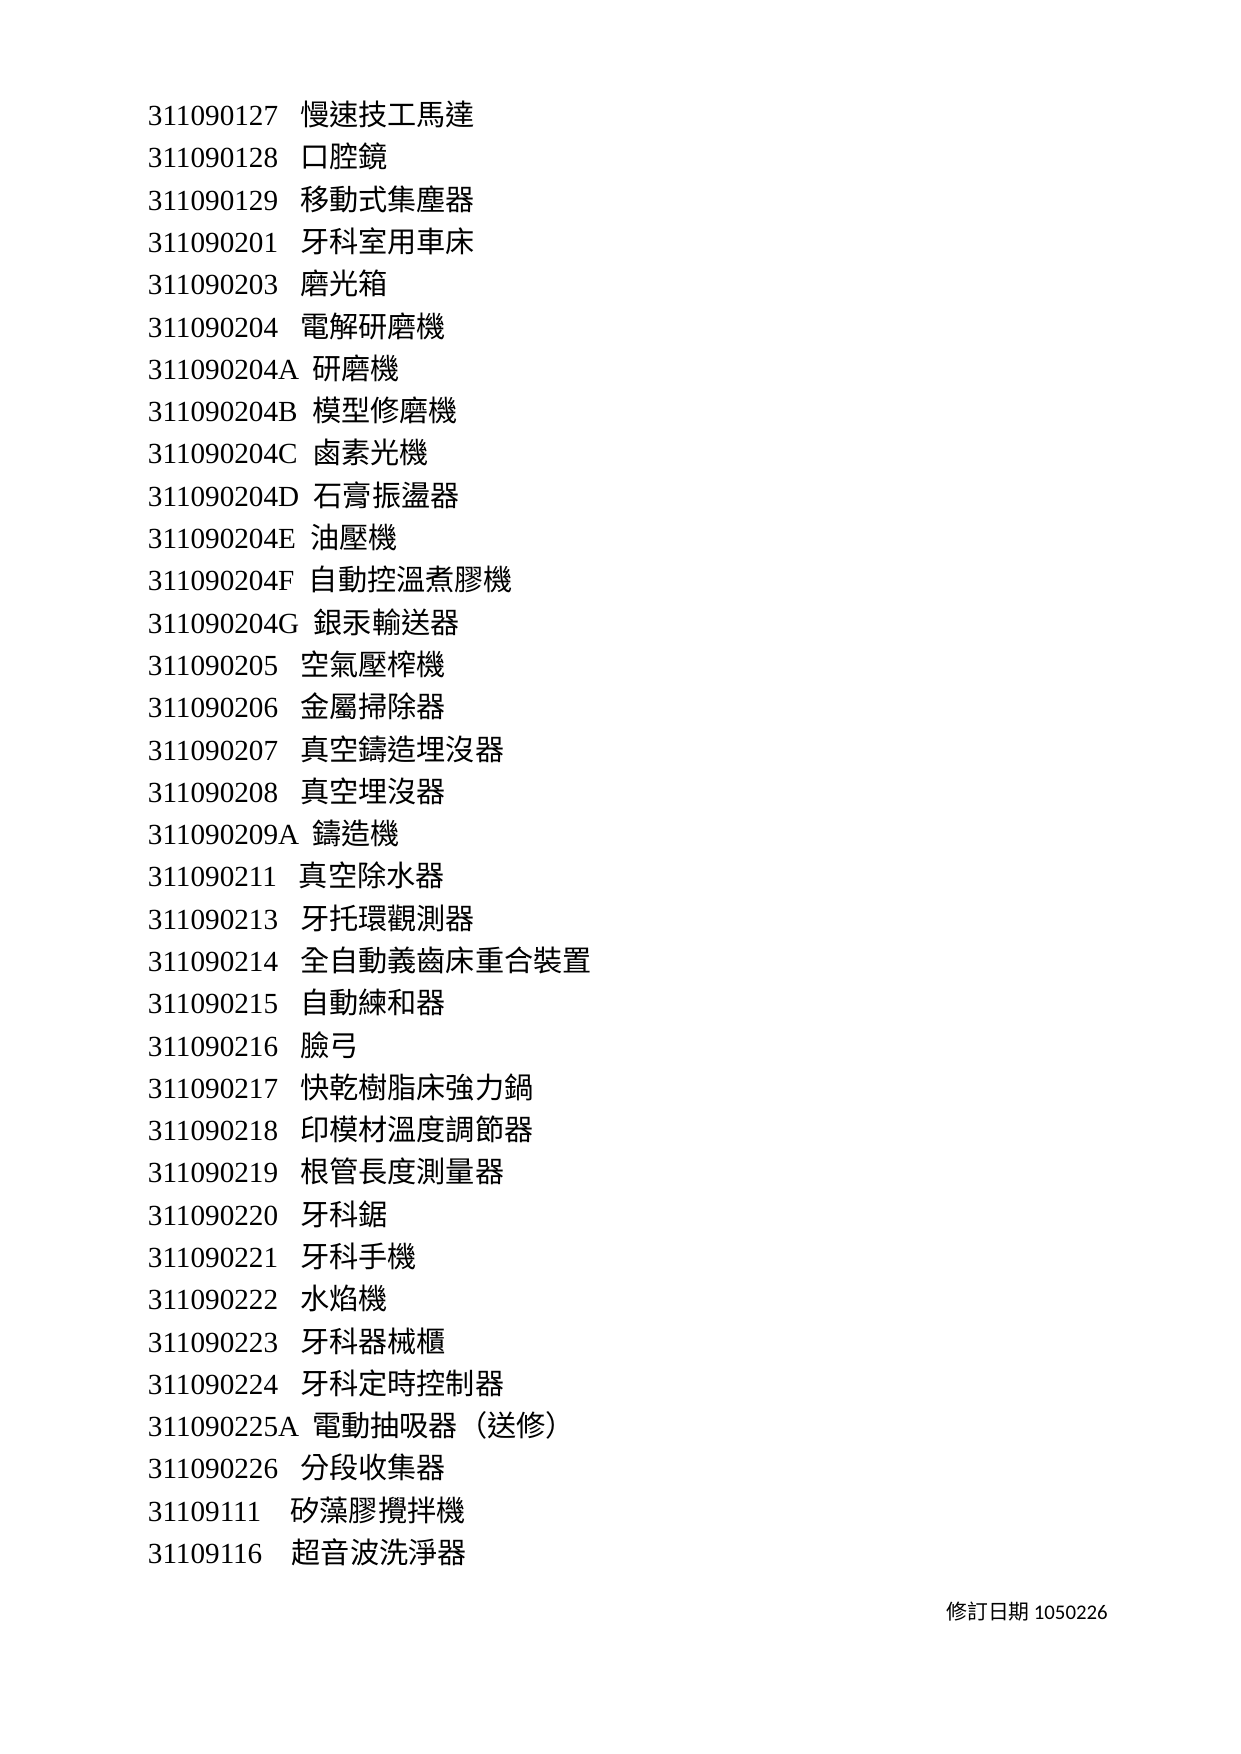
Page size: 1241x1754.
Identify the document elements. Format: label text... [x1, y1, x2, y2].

text 311090215 自動練和器 [148, 980, 1107, 1022]
text 311090206 金屬掃除器 [148, 684, 1107, 726]
text 311090222 水焰機 [148, 1276, 1107, 1318]
text 311090208 真空埋沒器 [148, 768, 1107, 811]
text 311090209A 鑄造機 [148, 811, 1107, 853]
text 311090204C 鹵素光機 [148, 430, 1107, 472]
text 311090225A 電動抽吸器（送修） [148, 1403, 1107, 1445]
text 311090127 慢速技工馬達 [148, 92, 1107, 134]
text 311090204G 銀汞輸送器 [148, 599, 1107, 642]
text 311090213 牙托環觀測器 [148, 895, 1107, 938]
text 311090204E 油壓機 [148, 515, 1107, 557]
text 31109116 超音波洗淨器 [148, 1530, 1107, 1572]
text 311090218 印模材溫度調節器 [148, 1107, 1107, 1149]
text 311090217 快乾樹脂床強力鍋 [148, 1064, 1107, 1107]
text 311090204F 自動控溫煮膠機 [148, 557, 1107, 599]
text 311090204B 模型修磨機 [148, 388, 1107, 430]
text 311090201 牙科室用車床 [148, 219, 1107, 261]
text 311090204D 石膏振盪器 [148, 472, 1107, 515]
text 311090226 分段收集器 [148, 1445, 1107, 1487]
text 311090204A 研磨機 [148, 346, 1107, 388]
text 311090128 口腔鏡 [148, 134, 1107, 176]
text 311090220 牙科鋸 [148, 1191, 1107, 1234]
text 311090211 真空除水器 [148, 853, 1107, 895]
text 311090216 臉弓 [148, 1022, 1107, 1064]
text 311090219 根管長度測量器 [148, 1149, 1107, 1191]
text 311090221 牙科手機 [148, 1234, 1107, 1276]
text 311090224 牙科定時控制器 [148, 1361, 1107, 1403]
text 311090129 移動式集塵器 [148, 176, 1107, 219]
text 311090205 空氣壓榨機 [148, 642, 1107, 684]
text 31109111 矽藻膠攪拌機 [148, 1487, 1107, 1530]
text 311090203 磨光箱 [148, 261, 1107, 303]
text 311090204 電解研磨機 [148, 303, 1107, 346]
text 311090207 真空鑄造埋沒器 [148, 726, 1107, 768]
text 311090223 牙科器械櫃 [148, 1318, 1107, 1361]
text 311090214 全自動義齒床重合裝置 [148, 938, 1107, 980]
